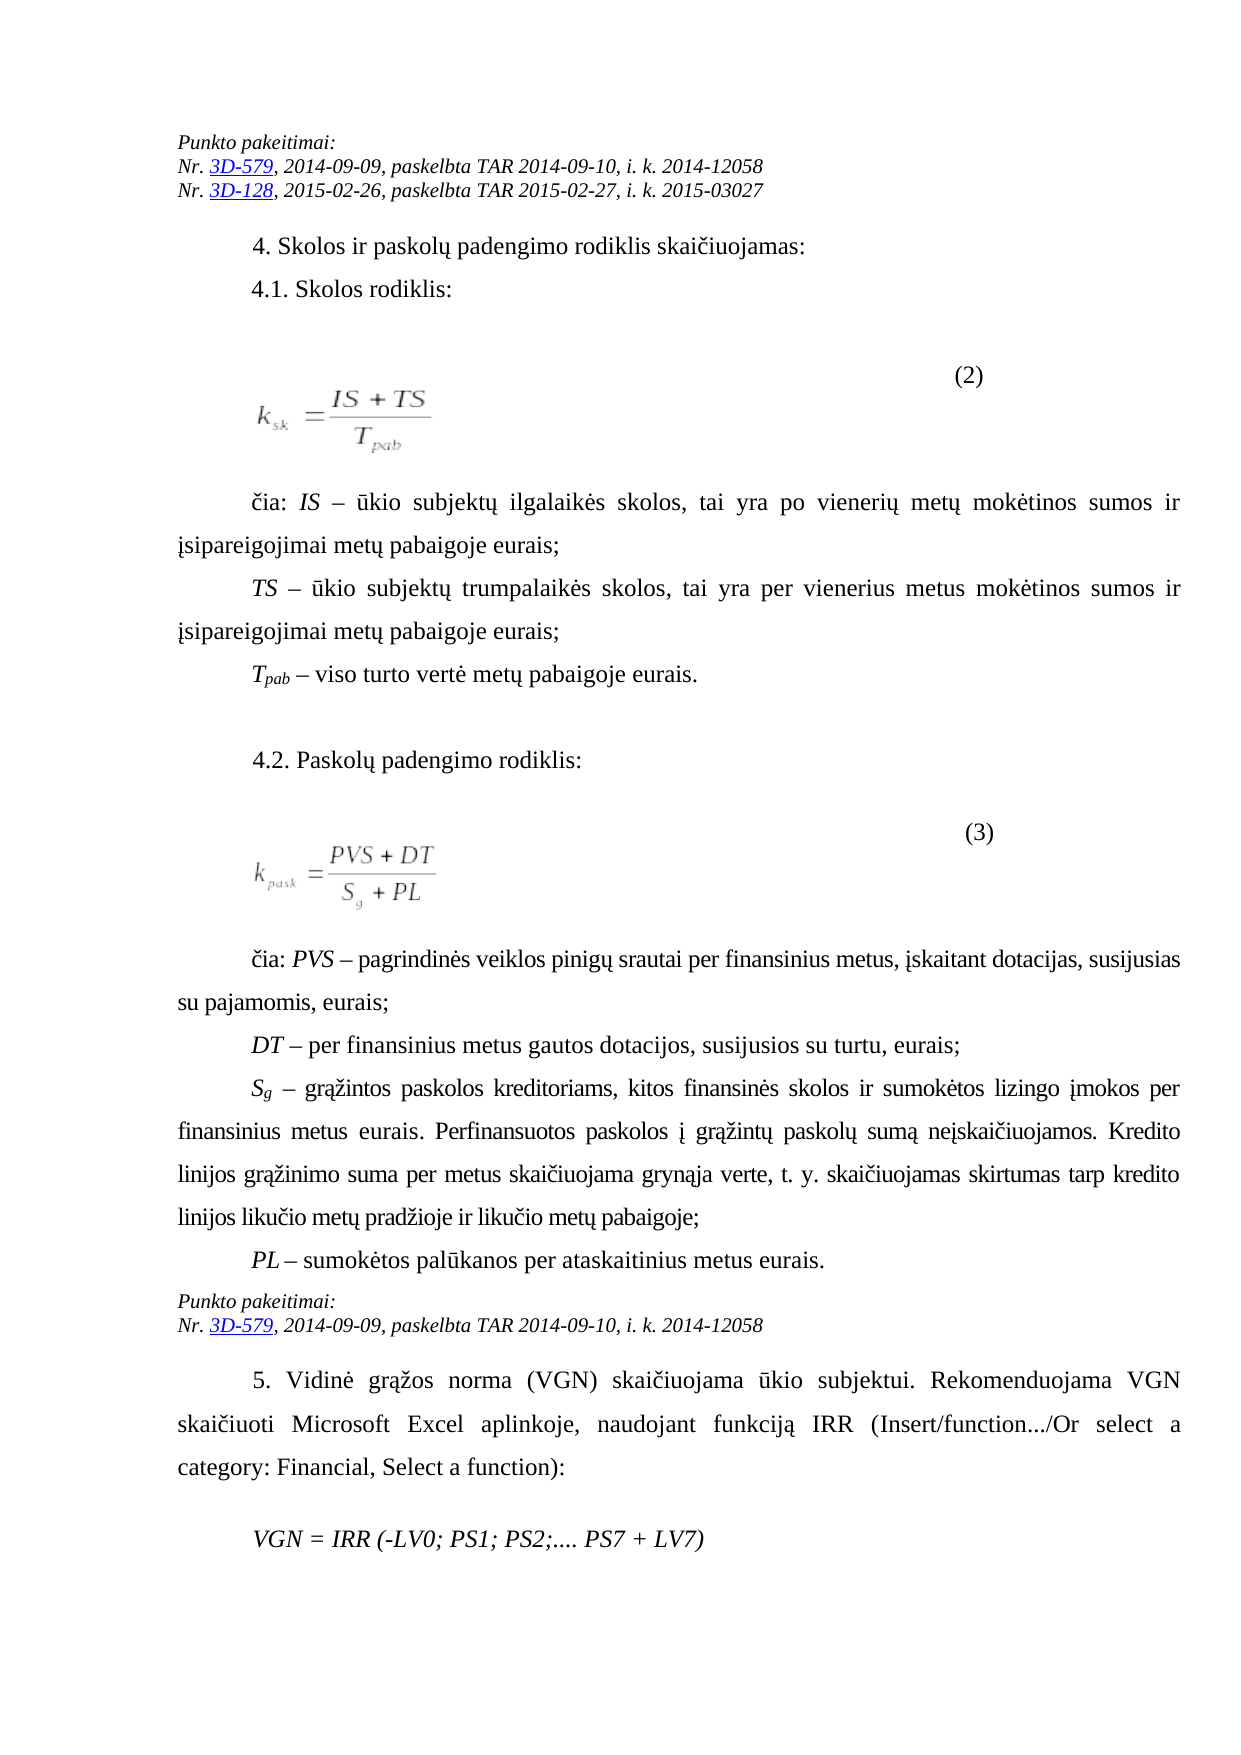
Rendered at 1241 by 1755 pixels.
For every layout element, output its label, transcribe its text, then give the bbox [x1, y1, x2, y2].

text 5. Vidinė grąžos norma (VGN) skaičiuojama ūkio subjektui. Rekomenduojama VGN skaičiuoti Microsoft Excel aplinkoje, naudojant funkciją IRR (Insert/function.../Or select a category: Financial, Select a function): [177, 1366, 1181, 1481]
text Punkto pakeitimai: [177, 1289, 1181, 1313]
text 4.1. Skolos rodiklis: [177, 274, 1181, 303]
text TS – ūkio subjektų trumpalaikės skolos, tai yra per vienerius metus mokėtinos sumos ir įsipareigojimai metų pabaigoje eurais; [177, 573, 1181, 645]
text Nr. 3D-128, 2015-02-26, paskelbta TAR 2015-02-27, i. k. 2015-03027 [177, 178, 1181, 202]
text 4.2. Paskolų padengimo rodiklis: [233, 745, 1181, 774]
text (3) [177, 817, 1181, 915]
text 4. Skolos ir paskolų padengimo rodiklis skaičiuojamas: [252, 231, 1181, 259]
text (2) [177, 360, 1181, 458]
text čia: IS – ūkio subjektų ilgalaikės skolos, tai yra po vienerių metų mokėtinos sumos ir įsipareigojimai metų pabaigoje eurais; [177, 487, 1181, 558]
text DT – per finansinius metus gautos dotacijos, susijusios su turtu, eurais; [177, 1030, 1181, 1059]
text Sg – grąžintos paskolos kreditoriams, kitos finansinės skolos ir sumokėtos lizingo įmokos per finansinius metus eurais. Perfinansuotos paskolos į grąžintų paskolų sumą neįskaičiuojamos. Kredito linijos grąžinimo suma per metus skaičiuojama grynąja verte, t. y. skaičiuojamas skirtumas tarp kredito linijos likučio metų pradžioje ir likučio metų pabaigoje; [177, 1073, 1181, 1231]
text Tpab – viso turto vertė metų pabaigoje eurais. [177, 659, 1181, 688]
text VGN = IRR (-LV0; PS1; PS2;.... PS7 + LV7) [177, 1524, 1181, 1552]
text čia: PVS – pagrindinės veiklos pinigų srautai per finansinius metus, įskaitant dotacijas, susijusias su pajamomis, eurais; [177, 944, 1181, 1016]
text Nr. 3D-579, 2014-09-09, paskelbta TAR 2014-09-10, i. k. 2014-12058 [177, 154, 1181, 178]
text Punkto pakeitimai: [177, 130, 1181, 154]
text Nr. 3D-579, 2014-09-09, paskelbta TAR 2014-09-10, i. k. 2014-12058 [177, 1313, 1181, 1337]
text PL – sumokėtos palūkanos per ataskaitinius metus eurais. [177, 1246, 1181, 1274]
